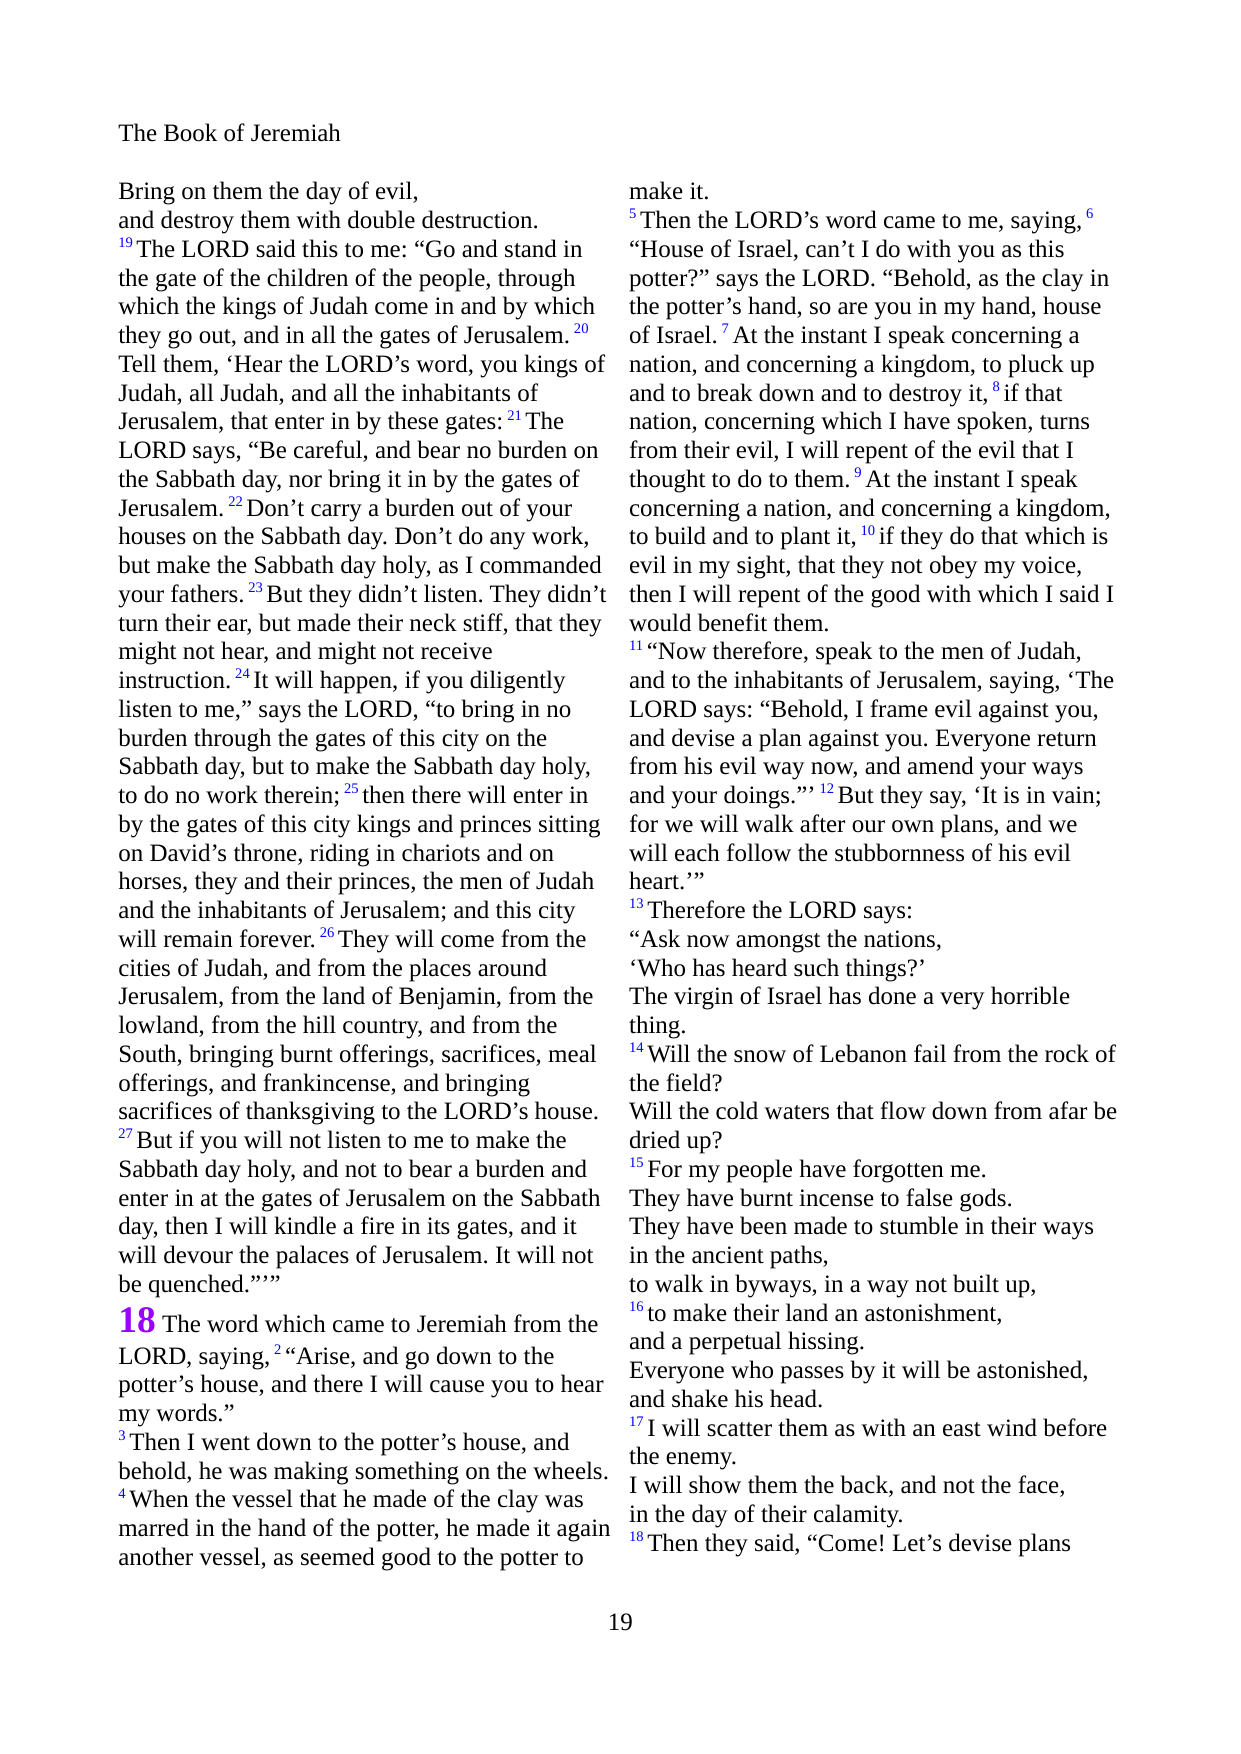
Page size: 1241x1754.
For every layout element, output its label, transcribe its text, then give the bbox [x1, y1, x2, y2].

text 18 Then they said, “Come! Let’s devise plans [629, 1528, 1122, 1556]
text 14 Will the snow of Lebanon fail from the rock of the field? [629, 1039, 1122, 1096]
text and destroy them with double destruction. [118, 205, 611, 234]
text I will show them the back, and not the face, [629, 1470, 1122, 1499]
text They have burnt incense to false gods. [629, 1183, 1122, 1211]
text in the day of their calamity. [629, 1499, 1122, 1528]
text in the ancient paths, [629, 1240, 1122, 1269]
text 16 to make their land an astonishment, [629, 1298, 1122, 1326]
text and a perpetual hissing. [629, 1326, 1122, 1355]
text The virgin of Israel has done a very horrible thing. [629, 981, 1122, 1039]
text Will the cold waters that flow down from afar be dried up? [629, 1096, 1122, 1154]
text 13 Therefore the LORD says: [629, 895, 1122, 924]
text 17 I will scatter them as with an east wind before the enemy. [629, 1413, 1122, 1470]
text ‘Who has heard such things?’ [629, 953, 1122, 981]
text Bring on them the day of evil, [118, 176, 611, 205]
text 18 The word which came to Jeremiah from the LORD, saying, 2 “Arise, and go down to the potter’s house, and there I will cause you to hear my words.” [118, 1298, 611, 1427]
text 19 The LORD said this to me: “Go and stand in the gate of the children of the people, through which the kings of Judah come in and by which they go out, and in all the gates of Jerusalem. 20 Tell them, ‘Hear the LORD’s word, you kings of Judah, all Judah, and all the inhabitants of Jerusalem, that enter in by these gates: 21 The LORD says, “Be careful, and bear no burden on the Sabbath day, nor bring it in by the gates of Jerusalem. 22 Don’t carry a burden out of your houses on the Sabbath day. Don’t do any work, but make the Sabbath day holy, as I commanded your fathers. 23 But they didn’t listen. They didn’t turn their ear, but made their neck stiff, that they might not hear, and might not receive instruction. 24 It will happen, if you diligently listen to me,” says the LORD, “to bring in no burden through the gates of this city on the Sabbath day, but to make the Sabbath day holy, to do no work therein; 25 then there will enter in by the gates of this city kings and princes sitting on David’s throne, riding in chariots and on horses, they and their princes, the men of Judah and the inhabitants of Jerusalem; and this city will remain forever. 26 They will come from the cities of Judah, and from the places around Jerusalem, from the land of Benjamin, from the lowland, from the hill country, and from the South, bringing burnt offerings, sacrifices, meal offerings, and frankincense, and bringing sacrifices of thanksgiving to the LORD’s house. 27 But if you will not listen to me to make the Sabbath day holy, and not to bear a burden and enter in at the gates of Jerusalem on the Sabbath day, then I will kindle a fire in its gates, and it will devour the palaces of Jerusalem. It will not be quenched.”’” [118, 234, 611, 1298]
text to walk in byways, in a way not built up, [629, 1269, 1122, 1298]
text They have been made to stumble in their ways [629, 1211, 1122, 1240]
text and shake his head. [629, 1384, 1122, 1413]
text 5 Then the LORD’s word came to me, saying, 6 “House of Israel, can’t I do with you as this potter?” says the LORD. “Behold, as the clay in the potter’s hand, so are you in my hand, house of Israel. 7 At the instant I speak concerning a nation, and concerning a kingdom, to pluck up and to break down and to destroy it, 8 if that nation, concerning which I have spoken, turns from their evil, I will repent of the evil that I thought to do to them. 9 At the instant I speak concerning a nation, and concerning a kingdom, to build and to plant it, 10 if they do that which is evil in my sight, that they not obey my voice, then I will repent of the good with which I said I would benefit them. [629, 205, 1122, 636]
text 15 For my people have forgotten me. [629, 1154, 1122, 1183]
text “Ask now amongst the nations, [629, 924, 1122, 953]
text 3 Then I went down to the potter’s house, and behold, he was making something on the wheels. 4 When the vessel that he made of the clay was marred in the hand of the potter, he made it again another vessel, as seemed good to the potter to [118, 1427, 611, 1571]
text Everyone who passes by it will be astonished, [629, 1355, 1122, 1384]
text make it. [629, 176, 1122, 205]
text 11 “Now therefore, speak to the men of Judah, and to the inhabitants of Jerusalem, saying, ‘The LORD says: “Behold, I frame evil against you, and devise a plan against you. Everyone return from his evil way now, and amend your ways and your doings.”’ 12 But they say, ‘It is in vain; for we will walk after our own plans, and we will each follow the stubbornness of his evil heart.’” [629, 636, 1122, 895]
